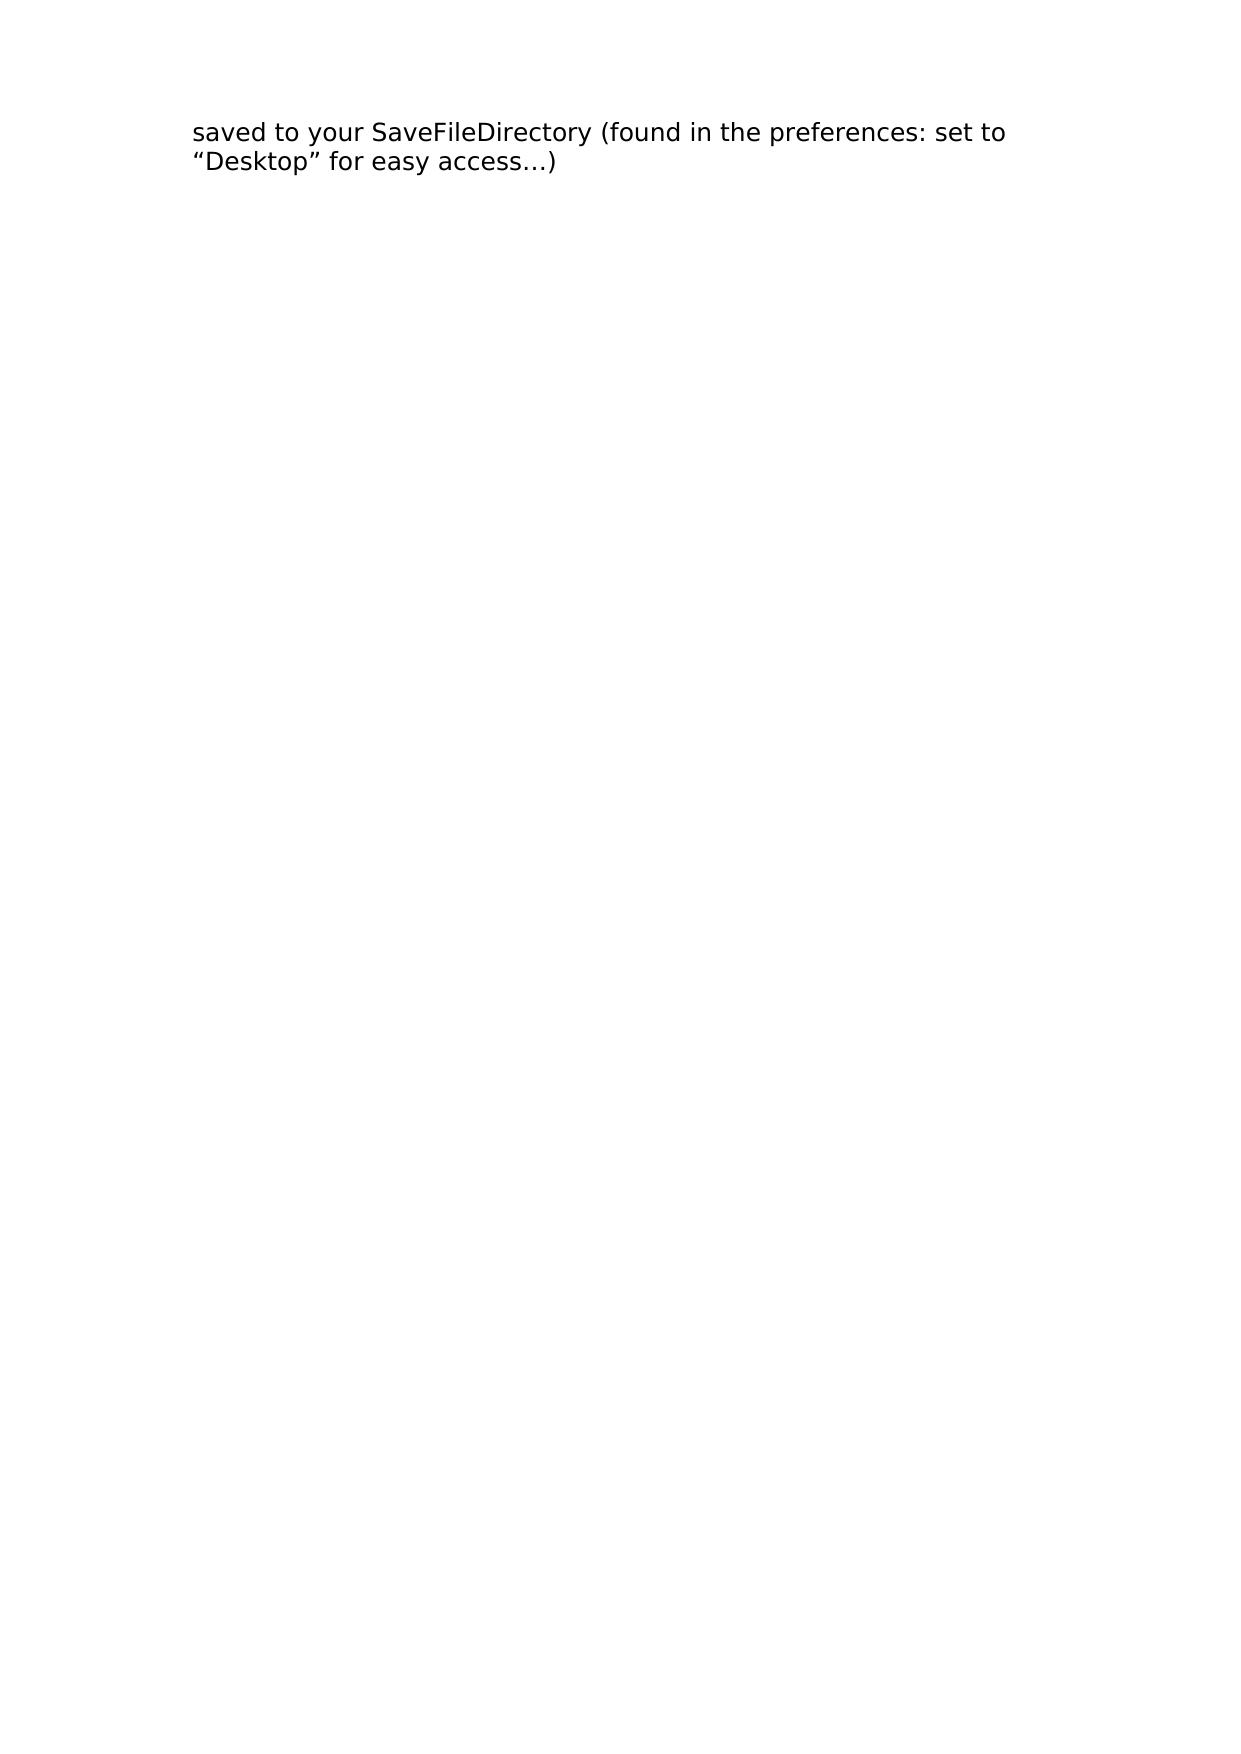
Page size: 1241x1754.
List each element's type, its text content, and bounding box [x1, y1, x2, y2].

list saved to your SaveFileDirectory (found in the preferences: set to “Desktop” for easy access…) [177, 118, 1122, 176]
